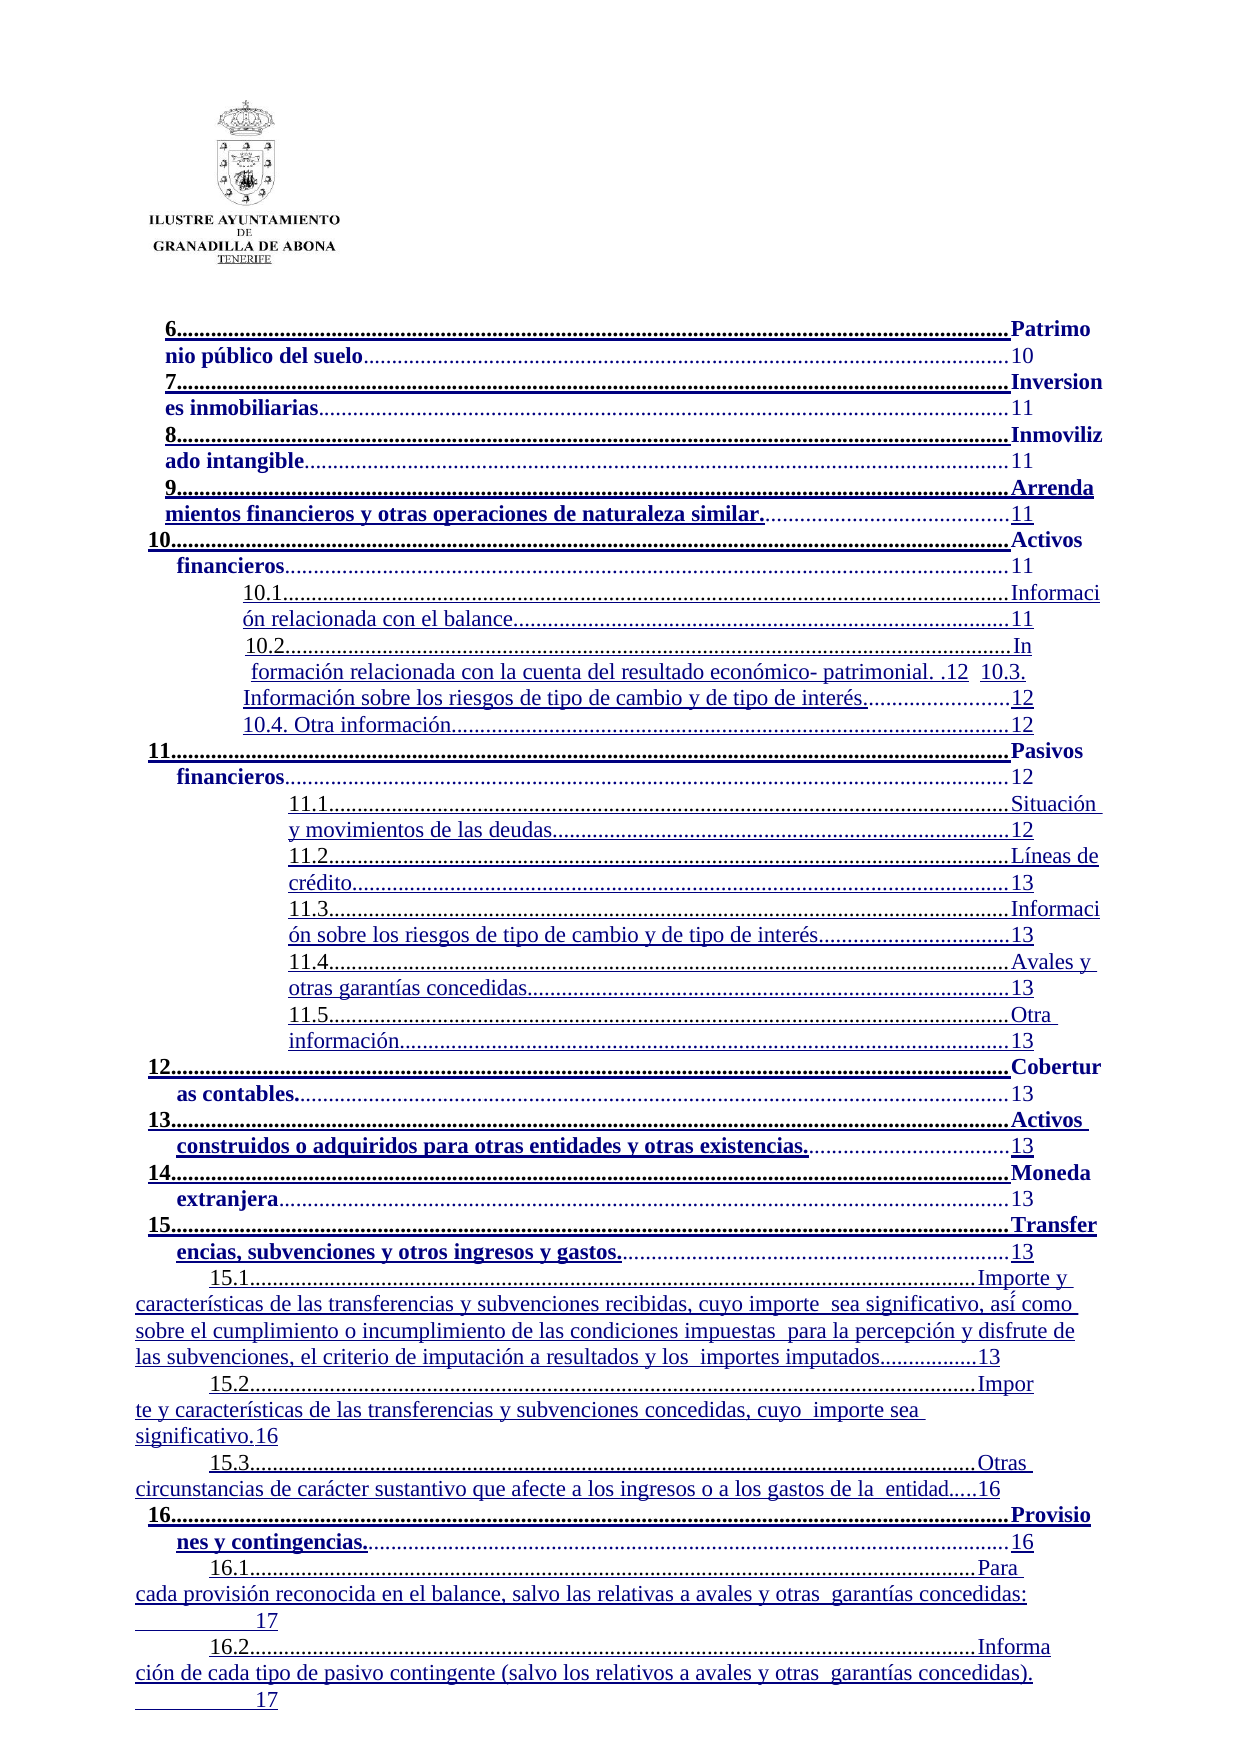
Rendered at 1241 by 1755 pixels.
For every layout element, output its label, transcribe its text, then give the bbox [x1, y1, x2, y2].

list Provisiones y contingencias. 16 [148, 1501, 1103, 1554]
list Avales y otras garantías concedidas. 13 [288, 948, 1103, 1001]
list Activos financieros 11 [148, 526, 1103, 579]
list Patrimonio público del suelo. 10 [165, 315, 1103, 368]
list Otras circunstancias de carácter sustantivo que afecte a los ingresos o a los gastos de la entidad. 16 [135, 1449, 1079, 1501]
list Importe y características de las transferencias y subvenciones recibidas, cuyo importe sea significativo, así́ como sobre el cumplimiento o incumplimiento de las condiciones impuestas para la percepción y disfrute de las subvenciones, el criterio de imputación a resultados y los importes imputados. 13 [135, 1315, 1079, 1369]
list Importe y características de las transferencias y subvenciones recibidas, cuyo importe sea significativo, así́ como sobre el cumplimiento o incumplimiento de las condiciones impuestas para la percepción y disfrute de las subvenciones, el criterio de imputación a resultados y los importes imputados. 13 [135, 1264, 1079, 1313]
list Líneas de crédito. 13 [288, 842, 1103, 895]
list Información relacionada con la cuenta del resultado económico- patrimonial. .12 10.3. Información sobre los riesgos de tipo de cambio y de tipo de interés. 12 [242, 632, 1034, 711]
list Inmovilizado intangible 11 [165, 421, 1103, 473]
text 10.4. Otra información. 12 [242, 711, 1103, 737]
list Transferencias, subvenciones y otros ingresos y gastos. 13 [148, 1211, 1103, 1264]
list Arrendamientos financieros y otras operaciones de naturaleza similar. 11 [165, 473, 1103, 526]
list Situación y movimientos de las deudas. 12 [288, 814, 1103, 842]
list Otra información. 13 [288, 1001, 1103, 1053]
list Activos construidos o adquiridos para otras entidades y otras existencias. 13 [148, 1106, 1103, 1159]
list Pasivos financieros 12 [148, 737, 1103, 790]
list Moneda extranjera. 13 [148, 1159, 1103, 1211]
list Información de cada tipo de pasivo contingente (salvo los relativos a avales y otras garantías concedidas). 17 [135, 1633, 1055, 1712]
list Situación y movimientos de las deudas. 12 [288, 790, 1103, 813]
list Coberturas contables. 13 [148, 1053, 1103, 1106]
list Información sobre los riesgos de tipo de cambio y de tipo de interés. 13 [288, 895, 1103, 948]
list Inversiones inmobiliarias. 11 [165, 368, 1103, 421]
list Para cada provisión reconocida en el balance, salvo las relativas a avales y otras garantías concedidas: 17 [135, 1554, 1034, 1633]
list Importe y características de las transferencias y subvenciones concedidas, cuyo importe sea significativo. 16 [135, 1369, 1034, 1449]
list Información relacionada con el balance 11 [242, 579, 1103, 632]
